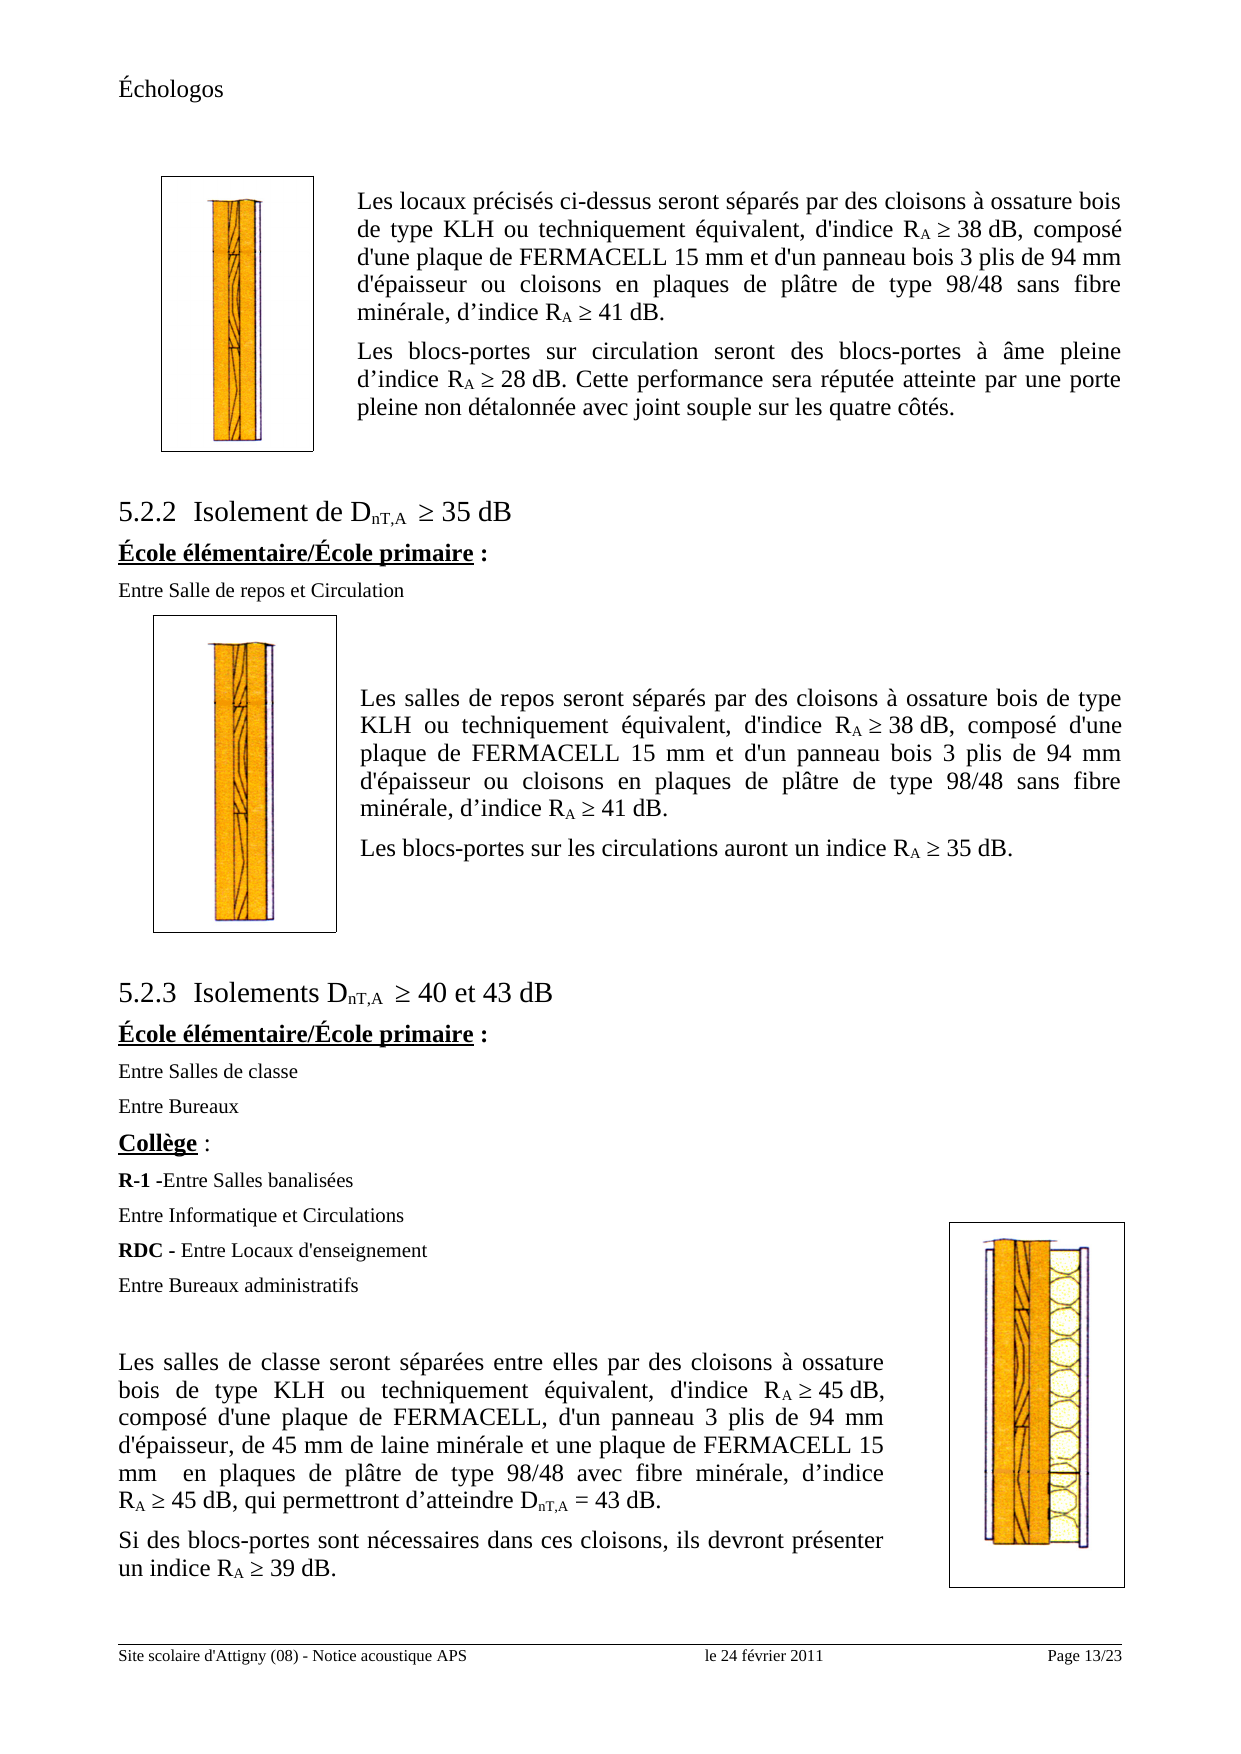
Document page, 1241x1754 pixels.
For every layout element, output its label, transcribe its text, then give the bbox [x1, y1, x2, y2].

text RDC - Entre Locaux d'enseignement [118, 1239, 949, 1262]
text [162, 177, 313, 451]
picture [951, 1225, 1122, 1585]
text R-1 -Entre Salles banalisées [118, 1169, 1122, 1192]
text Les locaux précisés ci-dessus seront séparés par des cloisons à ossature bois de type KLH ou techniquement équivalent, d'indice RA ≥ 38 dB, composé d'une plaque de FERMACELL 15 mm et d'un panneau bois 3 plis de 94 mm d'épaisseur ou cloisons en plaques de plâtre de type 98/48 sans fibre minérale, d’indice RA ≥ 41 dB. [357, 187, 1122, 326]
text École élémentaire/École primaire : [118, 539, 1122, 567]
text Les blocs-portes sur les circulations auront un indice RA ≥ 35 dB. [360, 834, 1122, 862]
text Les salles de repos seront séparés par des cloisons à ossature bois de type KLH ou techniquement équivalent, d'indice RA ≥ 38 dB, composé d'une plaque de FERMACELL 15 mm et d'un panneau bois 3 plis de 94 mm d'épaisseur ou cloisons en plaques de plâtre de type 98/48 sans fibre minérale, d’indice RA ≥ 41 dB. [360, 684, 1122, 822]
picture [155, 618, 333, 929]
text Collège : [118, 1129, 1122, 1157]
text Entre Bureaux administratifs [118, 1274, 949, 1297]
text École élémentaire/École primaire : [118, 1020, 1122, 1048]
text Entre Salle de repos et Circulation [118, 579, 1122, 602]
picture [164, 178, 310, 448]
text Les salles de classe seront séparées entre elles par des cloisons à ossature bois de type KLH ou techniquement équivalent, d'indice RA ≥ 45 dB, composé d'une plaque de FERMACELL, d'un panneau 3 plis de 94 mm d'épaisseur, de 45 mm de laine minérale et une plaque de FERMACELL 15 mm en plaques de plâtre de type 98/48 avec fibre minérale, d’indice RA ≥ 45 dB, qui permettront d’atteindre DnT,A = 43 dB. [118, 1348, 885, 1514]
text Si des blocs-portes sont nécessaires dans ces cloisons, ils devront présenter un indice RA ≥ 39 dB. [118, 1526, 885, 1581]
subtitle Isolement de DnT,A ≥ 35 dB [118, 496, 1122, 528]
text Entre Bureaux [118, 1094, 1122, 1118]
text Entre Informatique et Circulations [118, 1204, 1122, 1227]
subtitle Isolements DnT,A ≥ 40 et 43 dB [118, 976, 1122, 1008]
text Les blocs-portes sur circulation seront des blocs-portes à âme pleine d’indice RA ≥ 28 dB. Cette performance sera réputée atteinte par une porte pleine non détalonnée avec joint souple sur les quatre côtés. [357, 337, 1122, 421]
text Entre Salles de classe [118, 1060, 1122, 1083]
